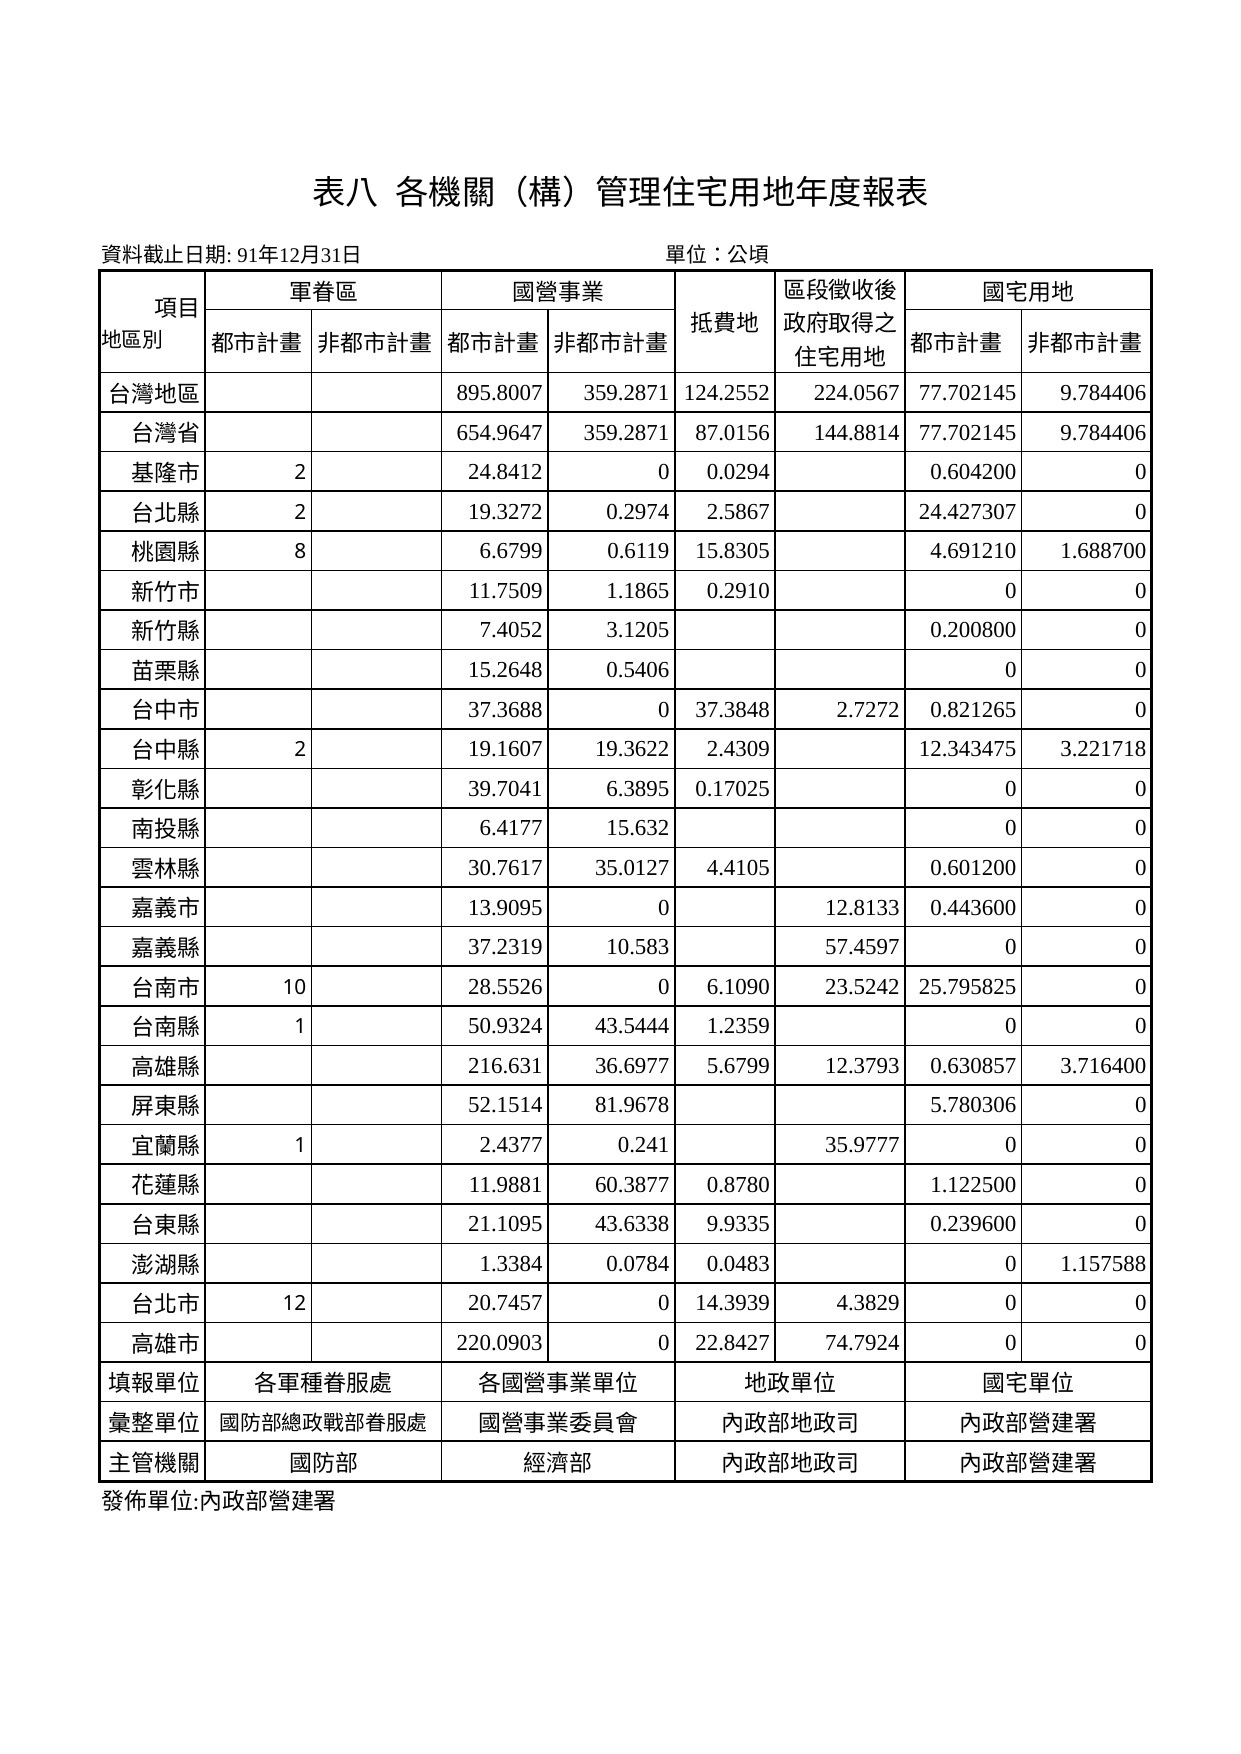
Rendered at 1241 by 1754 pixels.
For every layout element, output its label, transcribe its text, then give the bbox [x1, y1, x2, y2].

table_cell 15.2648 [442, 650, 547, 688]
table_cell 0 [906, 1007, 1021, 1044]
table_cell 0 [906, 1323, 1021, 1361]
table_cell [676, 809, 774, 847]
table_cell 0 [1022, 927, 1150, 965]
table_header 項目 地區別 [101, 272, 204, 372]
table_cell 124.2552 [676, 373, 774, 411]
table_cell 2 [206, 492, 311, 530]
table_cell [312, 848, 441, 886]
table_cell 內政部營建署 [906, 1442, 1150, 1480]
table_cell 23.5242 [776, 967, 904, 1005]
table_header 區段徵收後政府取得之住宅用地 [776, 272, 904, 372]
table_cell 220.0903 [442, 1323, 547, 1361]
table_cell 0 [549, 452, 674, 490]
table_cell [676, 650, 774, 688]
table_cell 10.583 [549, 927, 674, 965]
table_header 軍眷區 [206, 272, 441, 308]
table_cell 1.688700 [1022, 532, 1150, 569]
table_cell 0.0483 [676, 1244, 774, 1282]
table_cell [776, 650, 904, 688]
table_cell 國營事業委員會 [442, 1402, 674, 1440]
table_cell 台灣省 [101, 413, 204, 451]
table_cell [206, 650, 311, 688]
table_cell [776, 1244, 904, 1282]
table_cell 50.9324 [442, 1007, 547, 1044]
table_cell 0 [1022, 690, 1150, 728]
table_cell 0.443600 [906, 888, 1021, 926]
table_cell 5.6799 [676, 1046, 774, 1084]
table_cell [206, 927, 311, 965]
table_cell [776, 611, 904, 649]
table_cell 0.604200 [906, 452, 1021, 490]
table_cell 國宅單位 [906, 1363, 1150, 1401]
table_cell [312, 452, 441, 490]
table_cell 0 [1022, 1165, 1150, 1203]
table_cell 宜蘭縣 [101, 1125, 204, 1163]
table_cell 0 [1022, 1007, 1150, 1044]
table_cell 0 [1022, 848, 1150, 886]
text 表八 各機關（構）管理住宅用地年度報表 [89, 165, 1152, 214]
table_cell 654.9647 [442, 413, 547, 451]
table_cell 0.239600 [906, 1205, 1021, 1242]
table_cell [776, 769, 904, 807]
table_cell 52.1514 [442, 1086, 547, 1124]
table_cell 都市計畫 [206, 310, 311, 372]
table_cell 0 [1022, 1323, 1150, 1361]
table_cell 6.3895 [549, 769, 674, 807]
table_cell 0 [1022, 611, 1150, 649]
table_cell [776, 1086, 904, 1124]
table_cell 0.2910 [676, 571, 774, 609]
table_cell 0 [906, 1244, 1021, 1282]
table_cell [312, 611, 441, 649]
table_cell 28.5526 [442, 967, 547, 1005]
table_cell 屏東縣 [101, 1086, 204, 1124]
table_cell [312, 650, 441, 688]
table_cell [312, 1125, 441, 1163]
table_cell 台灣地區 [101, 373, 204, 411]
table_cell 9.784406 [1022, 373, 1150, 411]
table_cell 台南縣 [101, 1007, 204, 1044]
table_cell [206, 611, 311, 649]
table_cell 0 [1022, 809, 1150, 847]
table_cell 國防部總政戰部眷服處 [206, 1402, 441, 1440]
table_cell 0 [906, 769, 1021, 807]
table_cell 內政部營建署 [906, 1402, 1150, 1440]
table_cell [312, 888, 441, 926]
table_cell 台北縣 [101, 492, 204, 530]
table_cell 15.632 [549, 809, 674, 847]
table_cell [676, 1125, 774, 1163]
table_cell 895.8007 [442, 373, 547, 411]
table_cell 0.241 [549, 1125, 674, 1163]
table_cell 0 [549, 888, 674, 926]
table_cell [776, 848, 904, 886]
table_cell [776, 809, 904, 847]
table_cell 彙整單位 [101, 1402, 204, 1440]
table_cell 各國營事業單位 [442, 1363, 674, 1401]
table_cell [776, 1165, 904, 1203]
table_cell 30.7617 [442, 848, 547, 886]
table_cell 0 [549, 967, 674, 1005]
table_cell 填報單位 [101, 1363, 204, 1401]
table_cell 37.3848 [676, 690, 774, 728]
table_cell [776, 1007, 904, 1044]
table_cell [312, 532, 441, 569]
table_cell 359.2871 [549, 413, 674, 451]
table_cell 雲林縣 [101, 848, 204, 886]
table_cell 高雄縣 [101, 1046, 204, 1084]
table_cell [776, 452, 904, 490]
table_cell 0 [906, 650, 1021, 688]
table_cell 0 [906, 1284, 1021, 1322]
table_cell [776, 492, 904, 530]
table_cell 1.3384 [442, 1244, 547, 1282]
table_cell [206, 1244, 311, 1282]
table_cell 非都市計畫 [312, 310, 441, 372]
table_cell [206, 809, 311, 847]
table_cell 0 [1022, 1125, 1150, 1163]
table_cell 0 [1022, 650, 1150, 688]
table_cell 0 [549, 690, 674, 728]
table_cell [312, 1323, 441, 1361]
table_cell 359.2871 [549, 373, 674, 411]
table_cell 都市計畫 [906, 310, 1021, 372]
table_cell [206, 413, 311, 451]
table_cell 非都市計畫 [549, 310, 674, 372]
table_cell [312, 927, 441, 965]
table_cell [312, 571, 441, 609]
table_cell 0 [1022, 967, 1150, 1005]
table_cell 嘉義縣 [101, 927, 204, 965]
table_cell 1.2359 [676, 1007, 774, 1044]
table_cell [312, 769, 441, 807]
table_cell 高雄市 [101, 1323, 204, 1361]
table_header 國宅用地 [906, 272, 1150, 308]
table_cell 澎湖縣 [101, 1244, 204, 1282]
table_cell 11.7509 [442, 571, 547, 609]
table_cell 0 [906, 571, 1021, 609]
table_cell 0.17025 [676, 769, 774, 807]
table_cell 15.8305 [676, 532, 774, 569]
table_cell 10 [206, 967, 311, 1005]
table_cell 1 [206, 1007, 311, 1044]
table_cell 0 [1022, 769, 1150, 807]
table_cell 內政部地政司 [676, 1442, 904, 1480]
table_cell 0 [549, 1323, 674, 1361]
table_cell 144.8814 [776, 413, 904, 451]
table_cell [206, 690, 311, 728]
table_cell 1 [206, 1125, 311, 1163]
table_cell 24.427307 [906, 492, 1021, 530]
table_cell 0 [1022, 888, 1150, 926]
table_cell [776, 1205, 904, 1242]
table_cell 21.1095 [442, 1205, 547, 1242]
table_cell 35.0127 [549, 848, 674, 886]
table_cell [312, 1086, 441, 1124]
table_cell 19.3272 [442, 492, 547, 530]
table_cell 0 [1022, 1205, 1150, 1242]
table_cell 60.3877 [549, 1165, 674, 1203]
table_cell [312, 1205, 441, 1242]
table_cell [312, 690, 441, 728]
table_cell 87.0156 [676, 413, 774, 451]
table_cell 5.780306 [906, 1086, 1021, 1124]
table_cell [206, 571, 311, 609]
table_cell 0.5406 [549, 650, 674, 688]
table_cell 2.7272 [776, 690, 904, 728]
table_cell 12.8133 [776, 888, 904, 926]
table_cell 11.9881 [442, 1165, 547, 1203]
table_cell 花蓮縣 [101, 1165, 204, 1203]
table_cell 6.6799 [442, 532, 547, 569]
table_cell [676, 927, 774, 965]
table_cell 22.8427 [676, 1323, 774, 1361]
table_cell 0 [906, 809, 1021, 847]
table_cell 桃園縣 [101, 532, 204, 569]
table_cell [312, 1007, 441, 1044]
table_cell 39.7041 [442, 769, 547, 807]
table_cell 1.1865 [549, 571, 674, 609]
table_cell 6.1090 [676, 967, 774, 1005]
table_cell [312, 1284, 441, 1322]
table_cell 0.821265 [906, 690, 1021, 728]
table_cell [206, 888, 311, 926]
table_cell 12 [206, 1284, 311, 1322]
table_cell 台南市 [101, 967, 204, 1005]
table_cell 1.157588 [1022, 1244, 1150, 1282]
table_cell 0.6119 [549, 532, 674, 569]
table_cell 0.2974 [549, 492, 674, 530]
table_cell [312, 373, 441, 411]
table_cell [312, 413, 441, 451]
table_cell 台東縣 [101, 1205, 204, 1242]
table_cell 1.122500 [906, 1165, 1021, 1203]
table_cell 12.343475 [906, 730, 1021, 767]
table_cell 0.0294 [676, 452, 774, 490]
table_cell 74.7924 [776, 1323, 904, 1361]
table_cell 新竹縣 [101, 611, 204, 649]
table_cell 2.5867 [676, 492, 774, 530]
table_cell 216.631 [442, 1046, 547, 1084]
table_cell 8 [206, 532, 311, 569]
table_cell 0 [1022, 492, 1150, 530]
table_cell 4.4105 [676, 848, 774, 886]
table_cell 2.4377 [442, 1125, 547, 1163]
table_cell 主管機關 [101, 1442, 204, 1480]
table_cell 台北市 [101, 1284, 204, 1322]
table_cell 彰化縣 [101, 769, 204, 807]
table_cell 57.4597 [776, 927, 904, 965]
table_cell [206, 769, 311, 807]
table_cell 0 [906, 1125, 1021, 1163]
table_cell 77.702145 [906, 413, 1021, 451]
table_cell 3.1205 [549, 611, 674, 649]
table_cell 9.784406 [1022, 413, 1150, 451]
table_cell [776, 571, 904, 609]
table_cell 19.1607 [442, 730, 547, 767]
table_cell 0.8780 [676, 1165, 774, 1203]
table_cell [206, 1205, 311, 1242]
table_cell 43.6338 [549, 1205, 674, 1242]
table_cell 0 [1022, 1086, 1150, 1124]
table_cell 非都市計畫 [1022, 310, 1150, 372]
table_cell 4.691210 [906, 532, 1021, 569]
table_cell 35.9777 [776, 1125, 904, 1163]
table_cell 77.702145 [906, 373, 1021, 411]
table_cell 7.4052 [442, 611, 547, 649]
table_cell 2 [206, 730, 311, 767]
table_cell 嘉義市 [101, 888, 204, 926]
table_cell [312, 730, 441, 767]
table_cell 14.3939 [676, 1284, 774, 1322]
table_cell [676, 1086, 774, 1124]
table_cell 內政部地政司 [676, 1402, 904, 1440]
table_cell 0 [549, 1284, 674, 1322]
table_cell 81.9678 [549, 1086, 674, 1124]
table_cell 3.716400 [1022, 1046, 1150, 1084]
table_cell 台中縣 [101, 730, 204, 767]
text 發佈單位:內政部營建署 [89, 1483, 1152, 1516]
table_cell [312, 809, 441, 847]
table_cell 37.3688 [442, 690, 547, 728]
table_cell [312, 1244, 441, 1282]
table_cell [206, 373, 311, 411]
table_cell [206, 1086, 311, 1124]
table_cell 0 [1022, 1284, 1150, 1322]
table_cell 24.8412 [442, 452, 547, 490]
table_header 國營事業 [442, 272, 674, 308]
table_cell 13.9095 [442, 888, 547, 926]
table_cell [206, 1165, 311, 1203]
table_cell 0.630857 [906, 1046, 1021, 1084]
table_cell 25.795825 [906, 967, 1021, 1005]
table_cell 12.3793 [776, 1046, 904, 1084]
table_cell 0.200800 [906, 611, 1021, 649]
table_header 抵費地 [676, 272, 774, 372]
table_cell [206, 1323, 311, 1361]
table_cell [206, 848, 311, 886]
table_cell 37.2319 [442, 927, 547, 965]
table_cell 2.4309 [676, 730, 774, 767]
table_cell 4.3829 [776, 1284, 904, 1322]
table_cell 經濟部 [442, 1442, 674, 1480]
text 資料截止日期: 91年12月31日 單位：公頃 [89, 239, 1152, 269]
table_cell 0 [1022, 571, 1150, 609]
table_cell 苗栗縣 [101, 650, 204, 688]
table_cell 國防部 [206, 1442, 441, 1480]
table_cell [776, 730, 904, 767]
table_cell [312, 1046, 441, 1084]
table_cell [206, 1046, 311, 1084]
table_cell 20.7457 [442, 1284, 547, 1322]
table_cell 3.221718 [1022, 730, 1150, 767]
table_cell 224.0567 [776, 373, 904, 411]
table_cell 0.601200 [906, 848, 1021, 886]
table_cell 基隆市 [101, 452, 204, 490]
table_cell 各軍種眷服處 [206, 1363, 441, 1401]
table_cell 都市計畫 [442, 310, 547, 372]
table_cell 0 [1022, 452, 1150, 490]
table_cell 9.9335 [676, 1205, 774, 1242]
table_cell 36.6977 [549, 1046, 674, 1084]
table_cell [676, 888, 774, 926]
table_cell 新竹市 [101, 571, 204, 609]
table_cell [312, 1165, 441, 1203]
table_cell 43.5444 [549, 1007, 674, 1044]
table_cell 2 [206, 452, 311, 490]
table_cell 0.0784 [549, 1244, 674, 1282]
table_cell 19.3622 [549, 730, 674, 767]
table_cell 6.4177 [442, 809, 547, 847]
table_cell [312, 967, 441, 1005]
table_cell 地政單位 [676, 1363, 904, 1401]
table_cell 0 [906, 927, 1021, 965]
table_cell [776, 532, 904, 569]
table_cell 台中市 [101, 690, 204, 728]
table_cell [676, 611, 774, 649]
table_cell 南投縣 [101, 809, 204, 847]
table_cell [312, 492, 441, 530]
